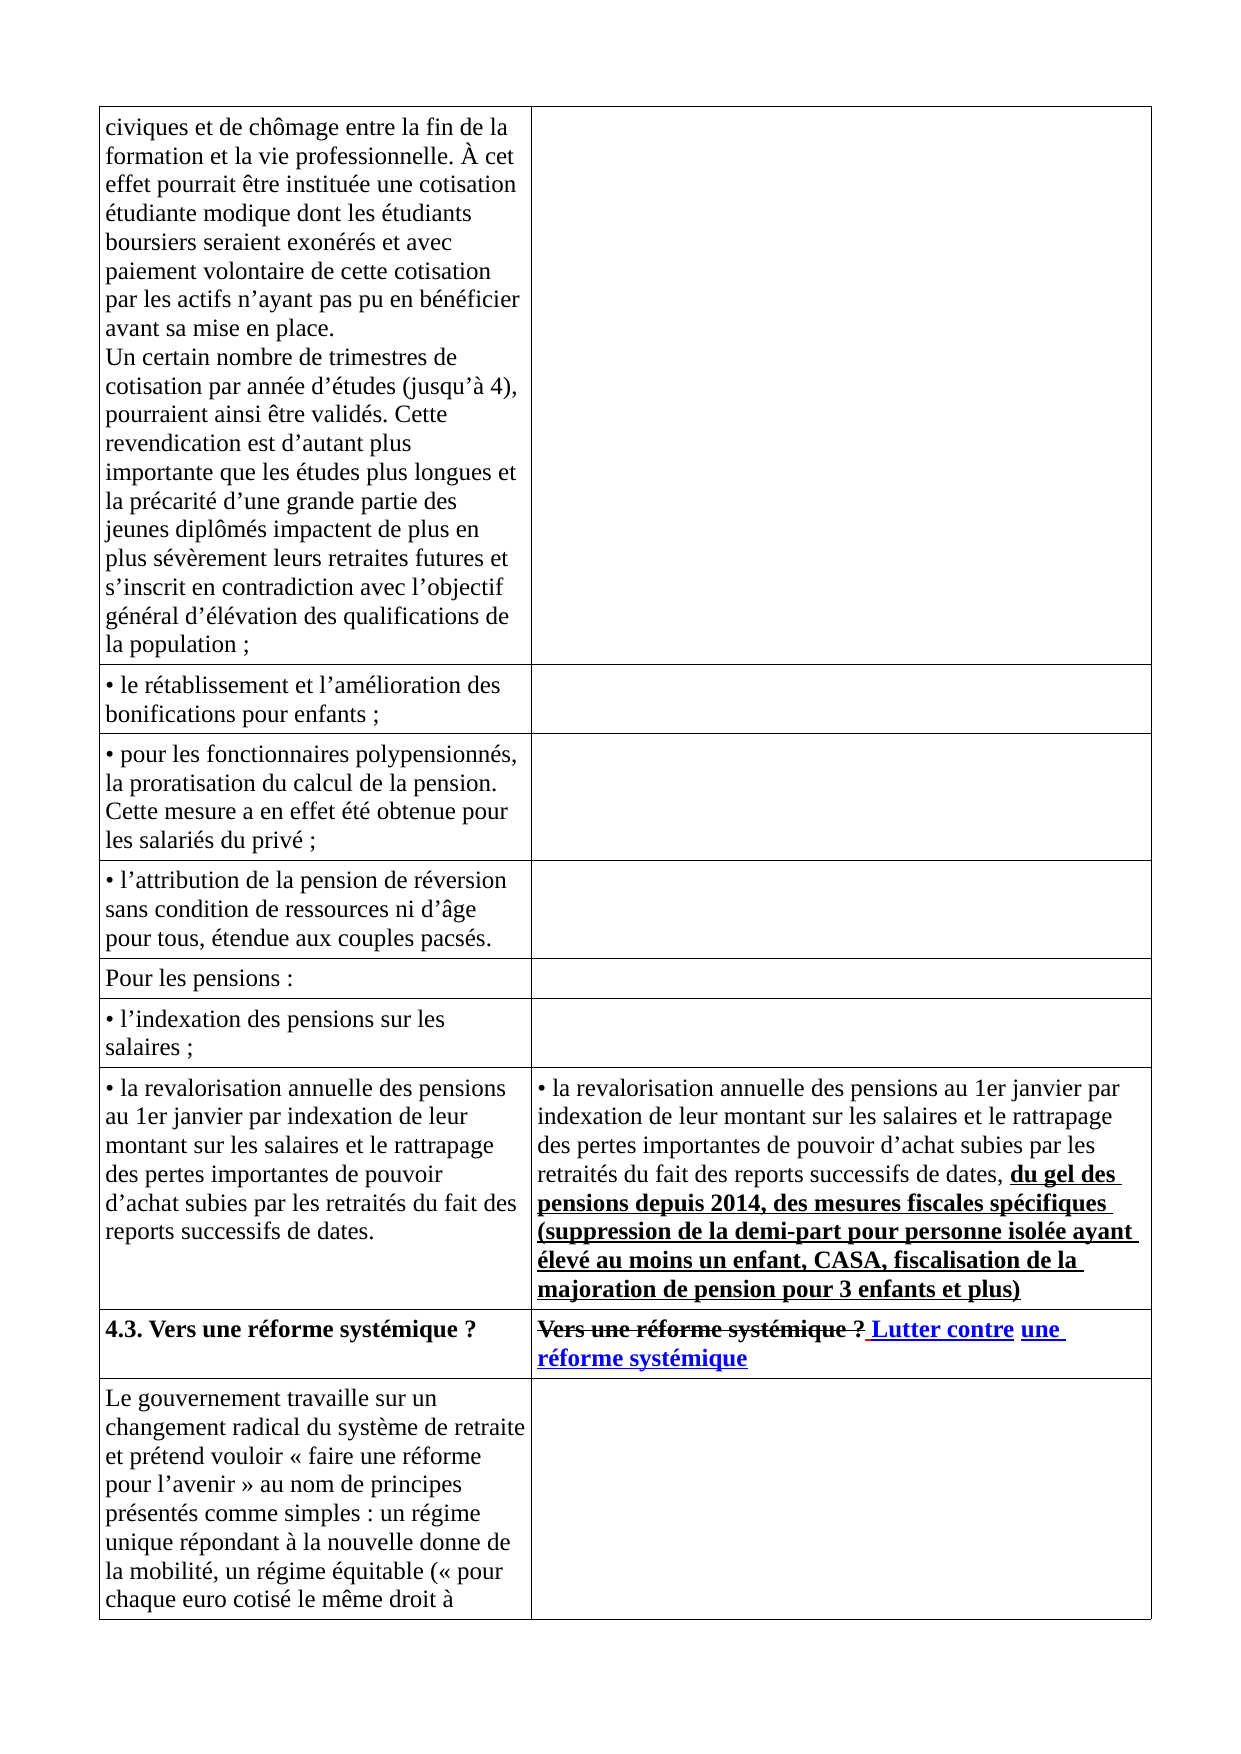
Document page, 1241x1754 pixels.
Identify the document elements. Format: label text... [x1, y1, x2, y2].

table_cell • la revalorisation annuelle des pensions au 1er janvier par indexation de leur montant sur les salaires et le rattrapage des pertes importantes de pouvoir d’achat subies par les retraités du fait des reports successifs de dates, du gel des pensions depuis 2014, des mesures fiscales spécifiques (suppression de la demi-part pour personne isolée ayant élevé au moins un enfant, CASA, fiscalisation de la majoration de pension pour 3 enfants et plus) [532, 1068, 1151, 1308]
table_cell [532, 999, 1151, 1067]
table_cell [532, 107, 1151, 664]
table_cell • la revalorisation annuelle des pensions au 1er janvier par indexation de leur montant sur les salaires et le rattrapage des pertes importantes de pouvoir d’achat subies par les retraités du fait des reports successifs de dates. [100, 1068, 531, 1308]
table_cell [532, 861, 1151, 957]
table_cell [532, 734, 1151, 860]
table_cell • le rétablissement et l’amélioration des bonifications pour enfants ; [100, 665, 531, 733]
table_cell civiques et de chômage entre la fin de la formation et la vie professionnelle. À cet effet pourrait être instituée une cotisation étudiante modique dont les étudiants boursiers seraient exonérés et avec paiement volontaire de cette cotisation par les actifs n’ayant pas pu en bénéficier avant sa mise en place. Un certain nombre de trimestres de cotisation par année d’études (jusqu’à 4), pourraient ainsi être validés. Cette revendication est d’autant plus importante que les études plus longues et la précarité d’une grande partie des jeunes diplômés impactent de plus en plus sévèrement leurs retraites futures et s’inscrit en contradiction avec l’objectif général d’élévation des qualifications de la population ; [100, 107, 531, 664]
table_cell Vers une réforme systémique ? Lutter contre une réforme systémique [532, 1310, 1151, 1377]
table_cell • l’attribution de la pension de réversion sans condition de ressources ni d’âge pour tous, étendue aux couples pacsés. [100, 861, 531, 957]
table_cell [532, 1379, 1151, 1619]
table_cell • l’indexation des pensions sur les salaires ; [100, 999, 531, 1067]
table_cell Le gouvernement travaille sur un changement radical du système de retraite et prétend vouloir « faire une réforme pour l’avenir » au nom de principes présentés comme simples : un régime unique répondant à la nouvelle donne de la mobilité, un régime équitable (« pour chaque euro cotisé le même droit à [100, 1379, 531, 1619]
table_cell Pour les pensions : [100, 959, 531, 998]
table_cell • pour les fonctionnaires polypensionnés, la proratisation du calcul de la pension. Cette mesure a en effet été obtenue pour les salariés du privé ; [100, 734, 531, 860]
table_cell [532, 665, 1151, 733]
table_cell [532, 959, 1151, 998]
table_cell 4.3. Vers une réforme systémique ? [100, 1310, 531, 1377]
